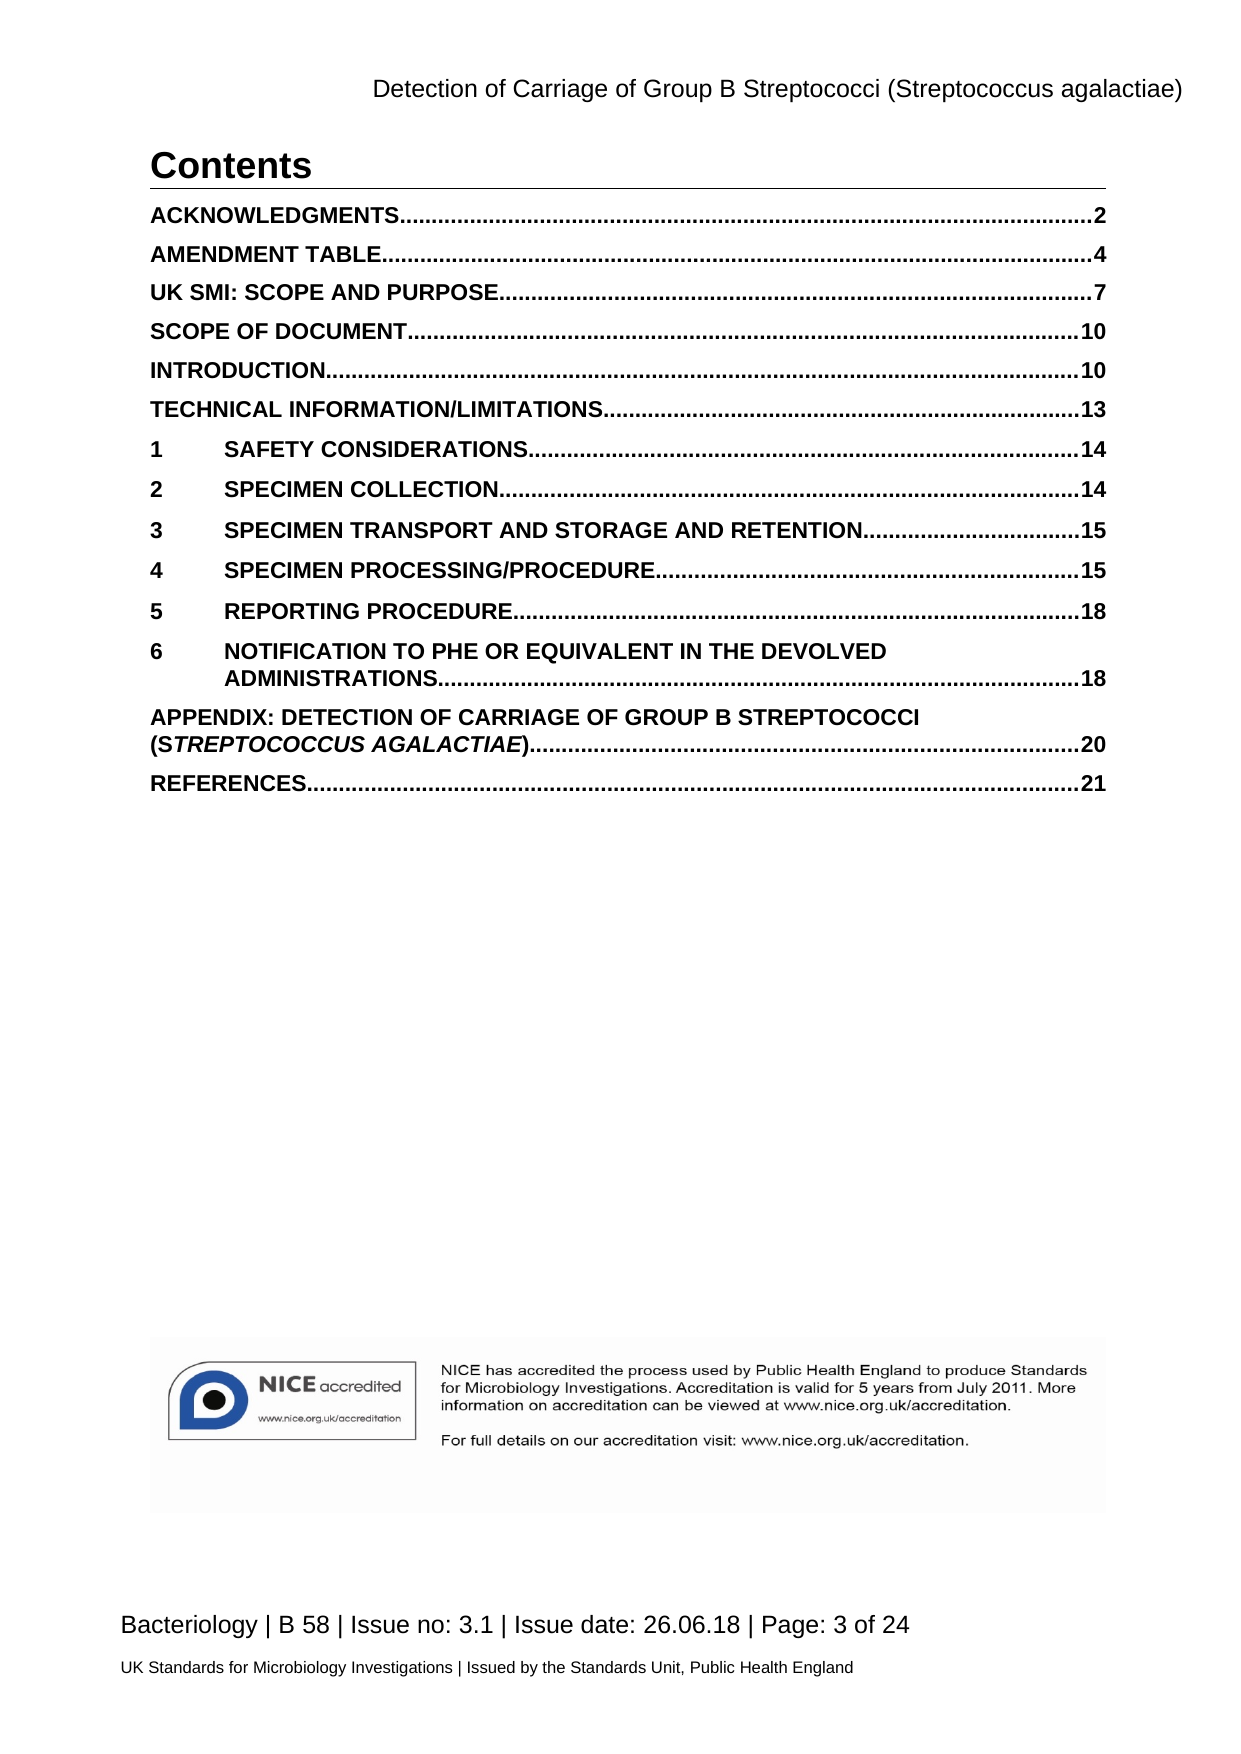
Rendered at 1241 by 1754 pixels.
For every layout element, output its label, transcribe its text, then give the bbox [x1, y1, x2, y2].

text 6 Notification to PHE or equivalent in the devolved administrations 18 [150, 637, 1106, 692]
text References 21 [150, 769, 1106, 796]
text UK SMI: scope and purpose 7 [150, 279, 1106, 306]
text Scope of document 10 [150, 318, 1106, 344]
text Technical information/limitations 13 [150, 396, 1106, 422]
text 1 Safety considerations 14 [150, 435, 1106, 463]
text 4 Specimen processing/procedure 15 [150, 556, 1106, 584]
text Amendment table 4 [150, 241, 1106, 267]
text 5 Reporting procedure 18 [150, 597, 1106, 625]
text Introduction 10 [150, 357, 1106, 383]
text Appendix: Detection of carriage of group B streptococci (Streptococcus agalactiae) 20 [150, 704, 1106, 757]
text Contents [150, 143, 1106, 188]
text 2 Specimen collection 14 [150, 475, 1106, 503]
text Acknowledgments 2 [150, 202, 1106, 228]
text 3 Specimen transport and storage and retention 15 [150, 516, 1106, 544]
